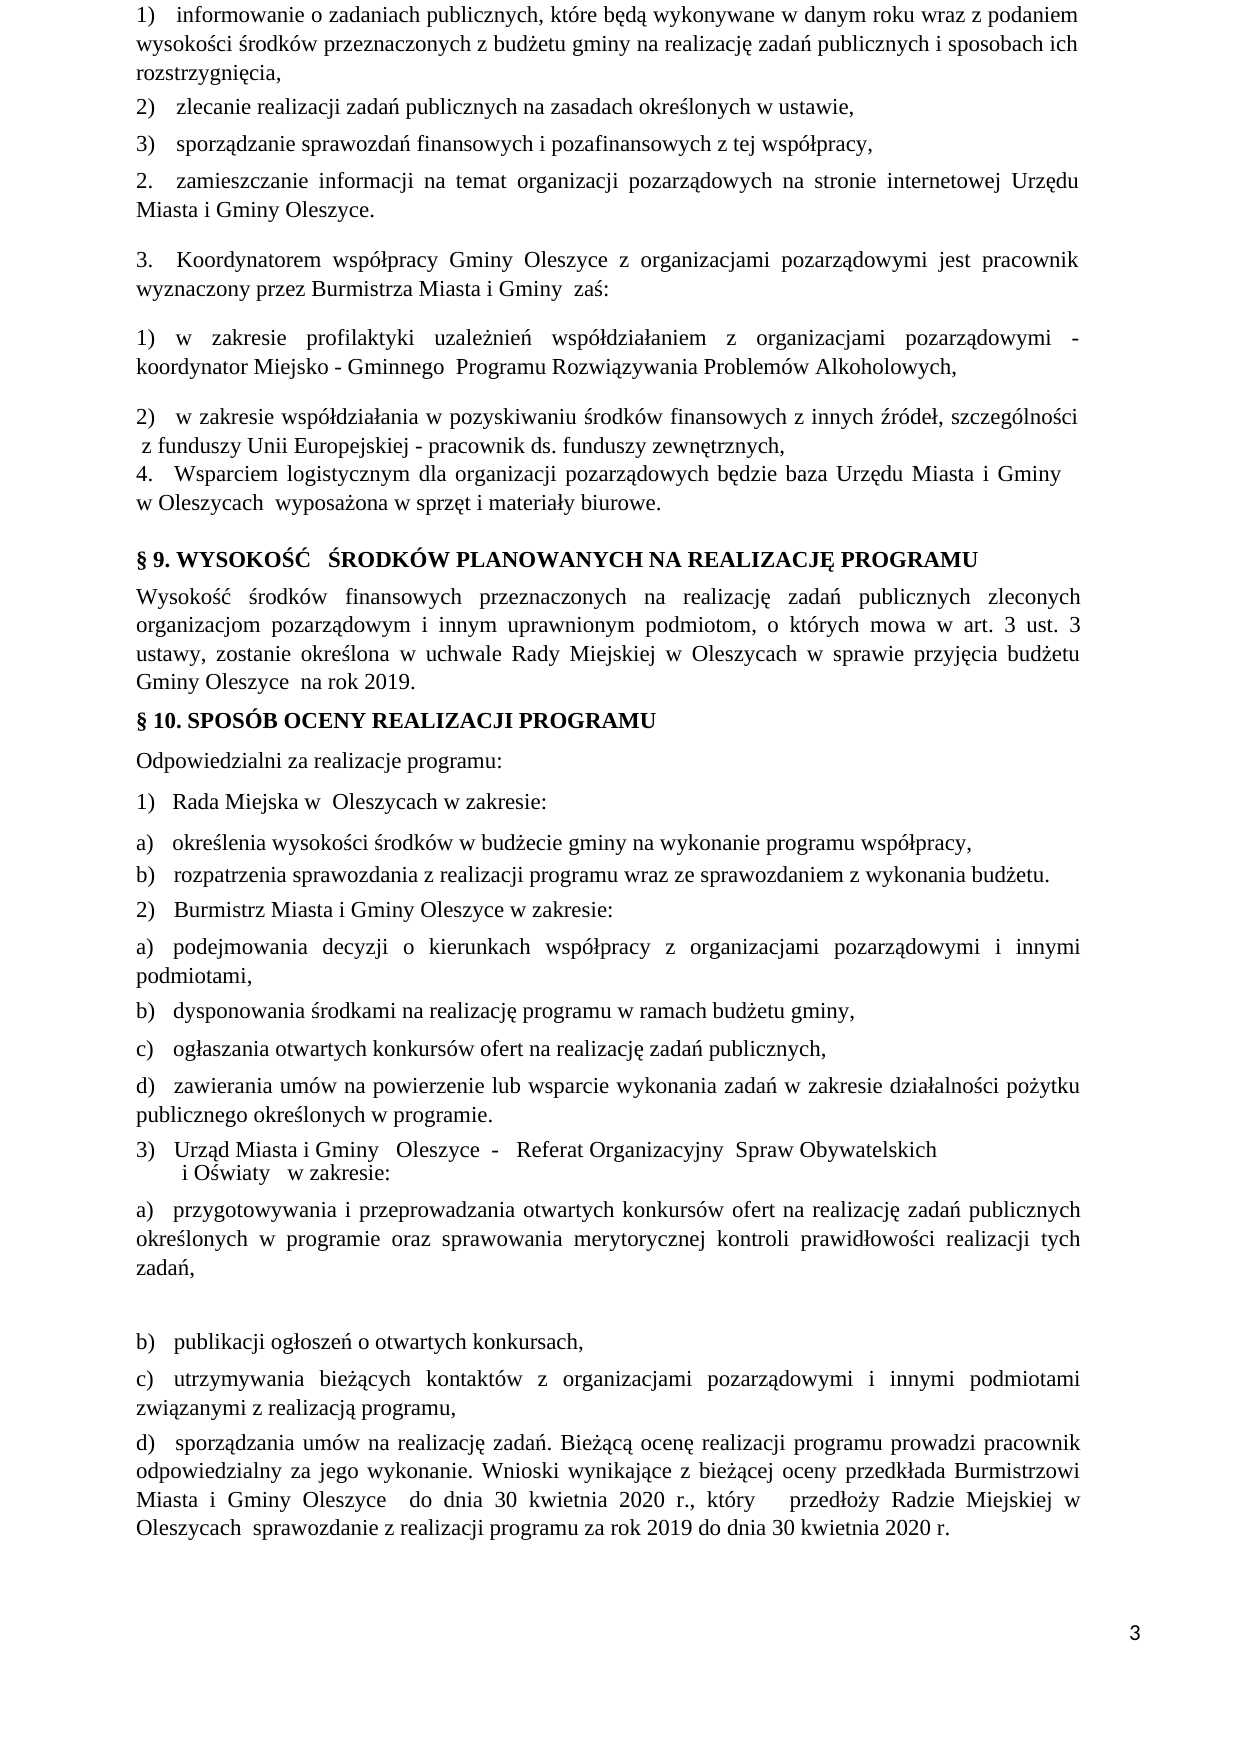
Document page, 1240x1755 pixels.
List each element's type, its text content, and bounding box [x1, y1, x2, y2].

list rozpatrzenia sprawozdania z realizacji programu wraz ze sprawozdaniem z wykonania budżetu. [136, 859, 1082, 888]
list sporządzania umów na realizację zadań. Bieżącą ocenę realizacji programu prowadzi pracownik odpowiedzialny za jego wykonanie. Wnioski wynikające z bieżącej oceny przedkłada Burmistrzowi Miasta i Gminy Oleszyce do dnia 30 kwietnia 2020 r., który przedłoży Radzie Miejskiej w Oleszycach sprawozdanie z realizacji programu za rok 2019 do dnia 30 kwietnia 2020 r. [136, 1512, 1082, 1541]
list utrzymywania bieżących kontaktów z organizacjami pozarządowymi i innymi podmiotami związanymi z realizacją programu, [136, 1363, 1082, 1421]
list podejmowania decyzji o kierunkach współpracy z organizacjami pozarządowymi i innymi podmiotami, [136, 931, 1082, 989]
list Burmistrz Miasta i Gminy Oleszyce w zakresie: [614, 899, 1140, 922]
list Wsparciem logistycznym dla organizacji pozarządowych będzie baza Urzędu Miasta i Gminy w Oleszycach wyposażona w sprzęt i materiały biurowe. [136, 459, 1080, 516]
list informowanie o zadaniach publicznych, które będą wykonywane w danym roku wraz z podaniem wysokości środków przeznaczonych z budżetu gminy na realizację zadań publicznych i sposobach ich rozstrzygnięcia, [136, 0, 1080, 30]
list zawierania umów na powierzenie lub wsparcie wykonania zadań w zakresie działalności pożytku publicznego określonych w programie. [136, 1070, 1082, 1128]
list publikacji ogłoszeń o otwartych konkursach, [584, 1331, 1140, 1354]
list dysponowania środkami na realizację programu w ramach budżetu gminy, [856, 1000, 1140, 1023]
list przygotowywania i przeprowadzania otwartych konkursów ofert na realizację zadań publicznych określonych w programie oraz sprawowania merytorycznej kontroli prawidłowości realizacji tych zadań, [136, 1251, 1082, 1281]
list informowanie o zadaniach publicznych, które będą wykonywane w danym roku wraz z podaniem wysokości środków przeznaczonych z budżetu gminy na realizację zadań publicznych i sposobach ich rozstrzygnięcia, [136, 56, 1080, 86]
list publikacji ogłoszeń o otwartych konkursach, [136, 1331, 174, 1354]
subtitle § 10. SPOSÓB OCENY REALIZACJI PROGRAMU [136, 696, 1140, 736]
list w zakresie współdziałania w pozyskiwaniu środków finansowych z innych źródeł, szczególności z funduszy Unii Europejskiej - pracownik ds. funduszy zewnętrznych, [136, 401, 1080, 459]
list zlecanie realizacji zadań publicznych na zasadach określonych w ustawie, [855, 96, 1140, 119]
text Odpowiedzialni za realizacje programu: [503, 736, 1140, 777]
list Urząd Miasta i Gminy Oleszyce - Referat Organizacyjny Spraw Obywatelskich i Oświaty w zakresie: [391, 1139, 1140, 1185]
list sporządzanie sprawozdań finansowych i pozafinansowych z tej współpracy, [874, 133, 1140, 156]
list ogłaszania otwartych konkursów ofert na realizację zadań publicznych, [827, 1038, 1140, 1061]
list Koordynatorem współpracy Gminy Oleszyce z organizacjami pozarządowymi jest pracownik wyznaczony przez Burmistrza Miasta i Gminy zaś: [136, 244, 1080, 302]
list przygotowywania i przeprowadzania otwartych konkursów ofert na realizację zadań publicznych określonych w programie oraz sprawowania merytorycznej kontroli prawidłowości realizacji tych zadań, [136, 1195, 1082, 1225]
list w zakresie profilaktyki uzależnień współdziałaniem z organizacjami pozarządowymi - koordynator Miejsko - Gminnego Programu Rozwiązywania Problemów Alkoholowych, [136, 323, 1080, 381]
list zamieszczanie informacji na temat organizacji pozarządowych na stronie internetowej Urzędu Miasta i Gminy Oleszyce. [136, 166, 1080, 223]
list Rada Miejska w Oleszycach w zakresie: [136, 777, 1140, 818]
list sporządzania umów na realizację zadań. Bieżącą ocenę realizacji programu prowadzi pracownik odpowiedzialny za jego wykonanie. Wnioski wynikające z bieżącej oceny przedkłada Burmistrzowi Miasta i Gminy Oleszyce do dnia 30 kwietnia 2020 r., który przedłoży Radzie Miejskiej w Oleszycach sprawozdanie z realizacji programu za rok 2019 do dnia 30 kwietnia 2020 r. [136, 1427, 1082, 1457]
list określenia wysokości środków w budżecie gminy na wykonanie programu współpracy, [136, 818, 1140, 859]
text Wysokość środków finansowych przeznaczonych na realizację zadań publicznych zleconych organizacjom pozarządowym i innym uprawnionym podmiotom, o których mowa w art. 3 ust. 3 ustawy, zostanie określona w uchwale Rady Miejskiej w Oleszycach w sprawie przyjęcia budżetu Gminy Oleszyce na rok 2019. [136, 666, 1082, 696]
subtitle § 9. WYSOKOŚĆ ŚRODKÓW PLANOWANYCH NA REALIZACJĘ PROGRAMU [979, 549, 1140, 572]
